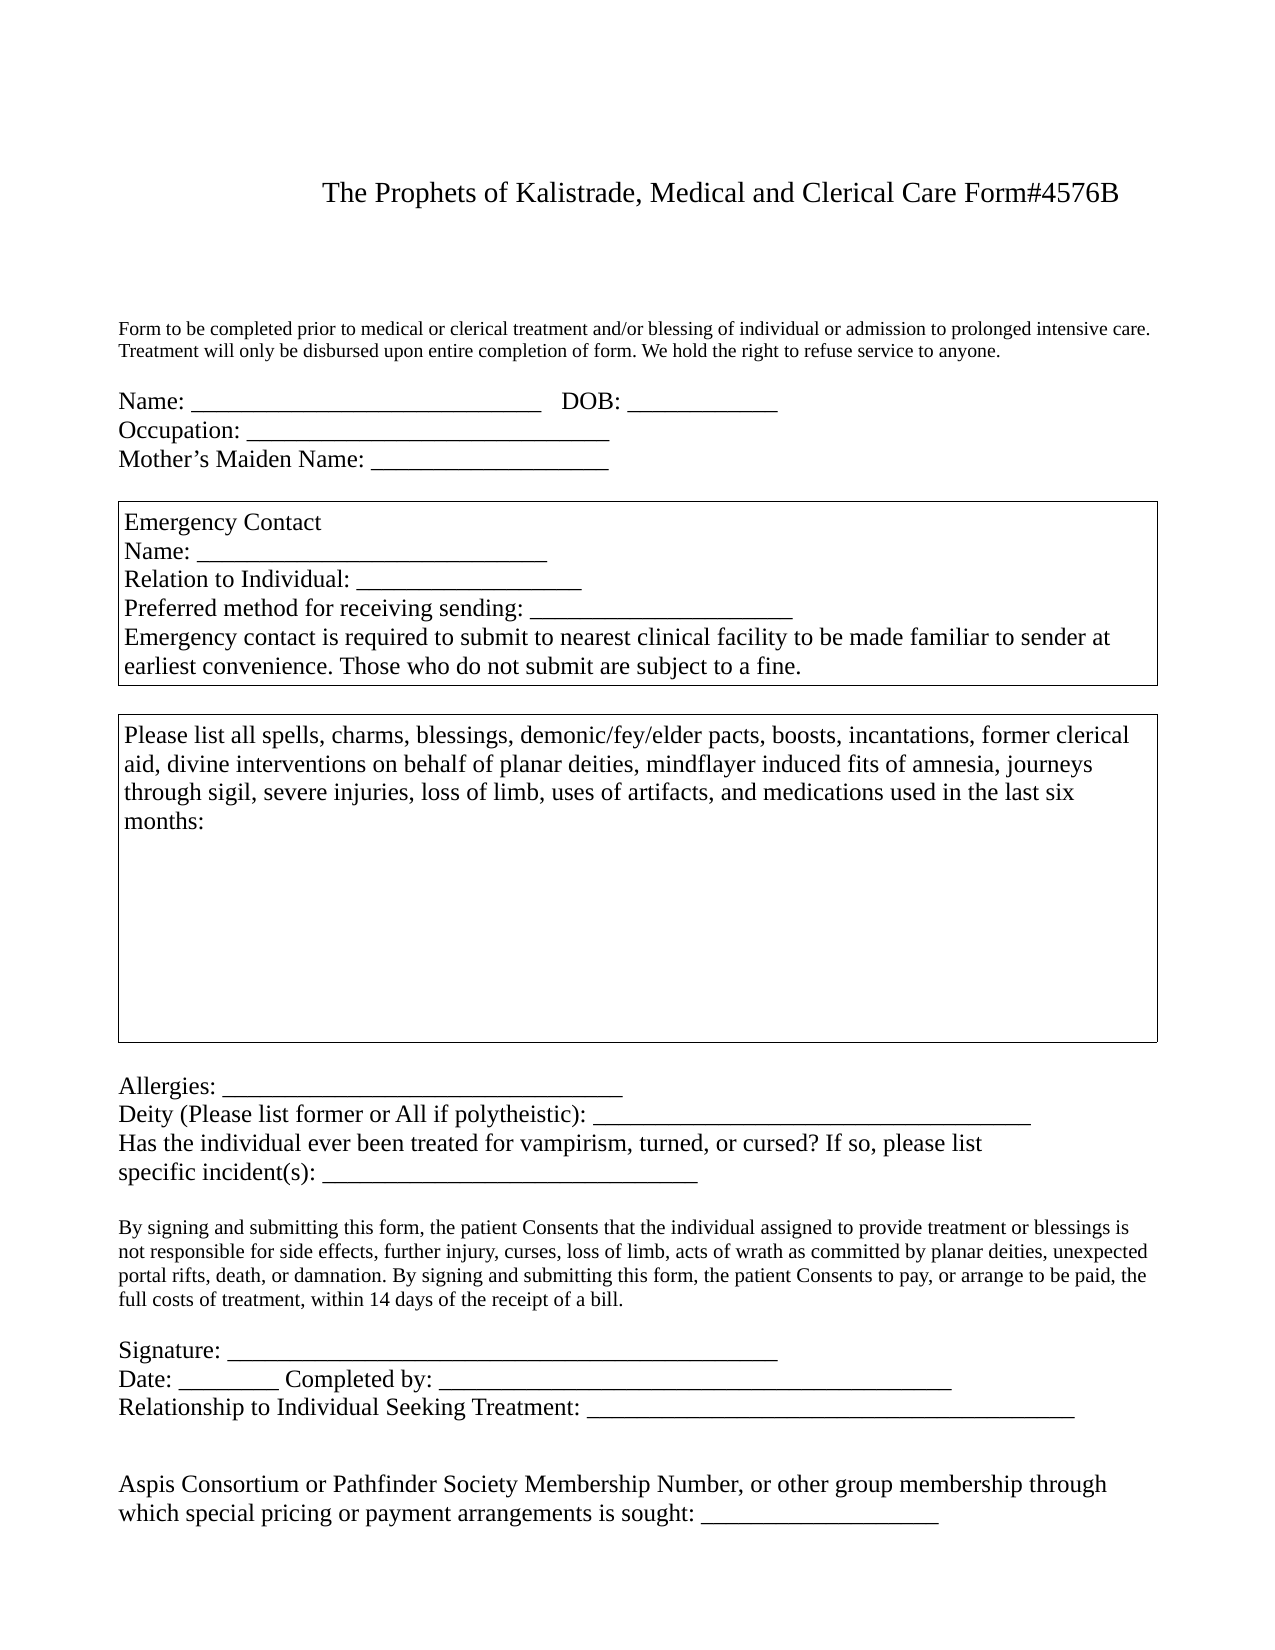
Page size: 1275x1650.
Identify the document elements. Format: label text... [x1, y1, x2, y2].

text Name: ____________________________ DOB: ____________ [118, 386, 1157, 415]
text Signature: ____________________________________________ [118, 1335, 1157, 1364]
text specific incident(s): ______________________________ [118, 1157, 1157, 1186]
table_header Please list all spells, charms, blessings, demonic/fey/elder pacts, boosts, incantations, former clerical aid, divine interventions on behalf of planar deities, mindflayer induced fits of amnesia, journeys through sigil, severe injuries, loss of limb, uses of artifacts, and medications used in the last six months: [119, 715, 1157, 1042]
text Relationship to Individual Seeking Treatment: _______________________________________ [118, 1392, 1157, 1421]
text Deity (Please list former or All if polytheistic): ___________________________________ [118, 1099, 1157, 1128]
text By signing and submitting this form, the patient Consents that the individual assigned to provide treatment or blessings is not responsible for side effects, further injury, curses, loss of limb, acts of wrath as committed by planar deities, unexpected portal rifts, death, or damnation. By signing and submitting this form, the patient Consents to pay, or arrange to be paid, the full costs of treatment, within 14 days of the receipt of a bill. [118, 1214, 1157, 1311]
text Has the individual ever been treated for vampirism, turned, or cursed? If so, please list [118, 1128, 1157, 1157]
text Aspis Consortium or Pathfinder Society Membership Number, or other group membership through which special pricing or payment arrangements is sought: ___________________ [118, 1469, 1157, 1527]
text The Prophets of Kalistrade, Medical and Clerical Care Form#4576B [118, 118, 1157, 288]
text Form to be completed prior to medical or clerical treatment and/or blessing of individual or admission to prolonged intensive care. Treatment will only be disbursed upon entire completion of form. We hold the right to refuse service to anyone. [118, 317, 1157, 362]
text Mother’s Maiden Name: ___________________ [118, 444, 1157, 501]
table_header Emergency Contact Name: ____________________________ Relation to Individual: __________________ Preferred method for receiving sending: _____________________ Emergency contact is required to submit to nearest clinical facility to be made familiar to sender at earliest convenience. Those who do not submit are subject to a fine. [119, 502, 1157, 685]
text Date: ________ Completed by: _________________________________________ [118, 1364, 1157, 1392]
text Occupation: _____________________________ [118, 415, 1157, 444]
text Allergies: ________________________________ [118, 1071, 1157, 1099]
